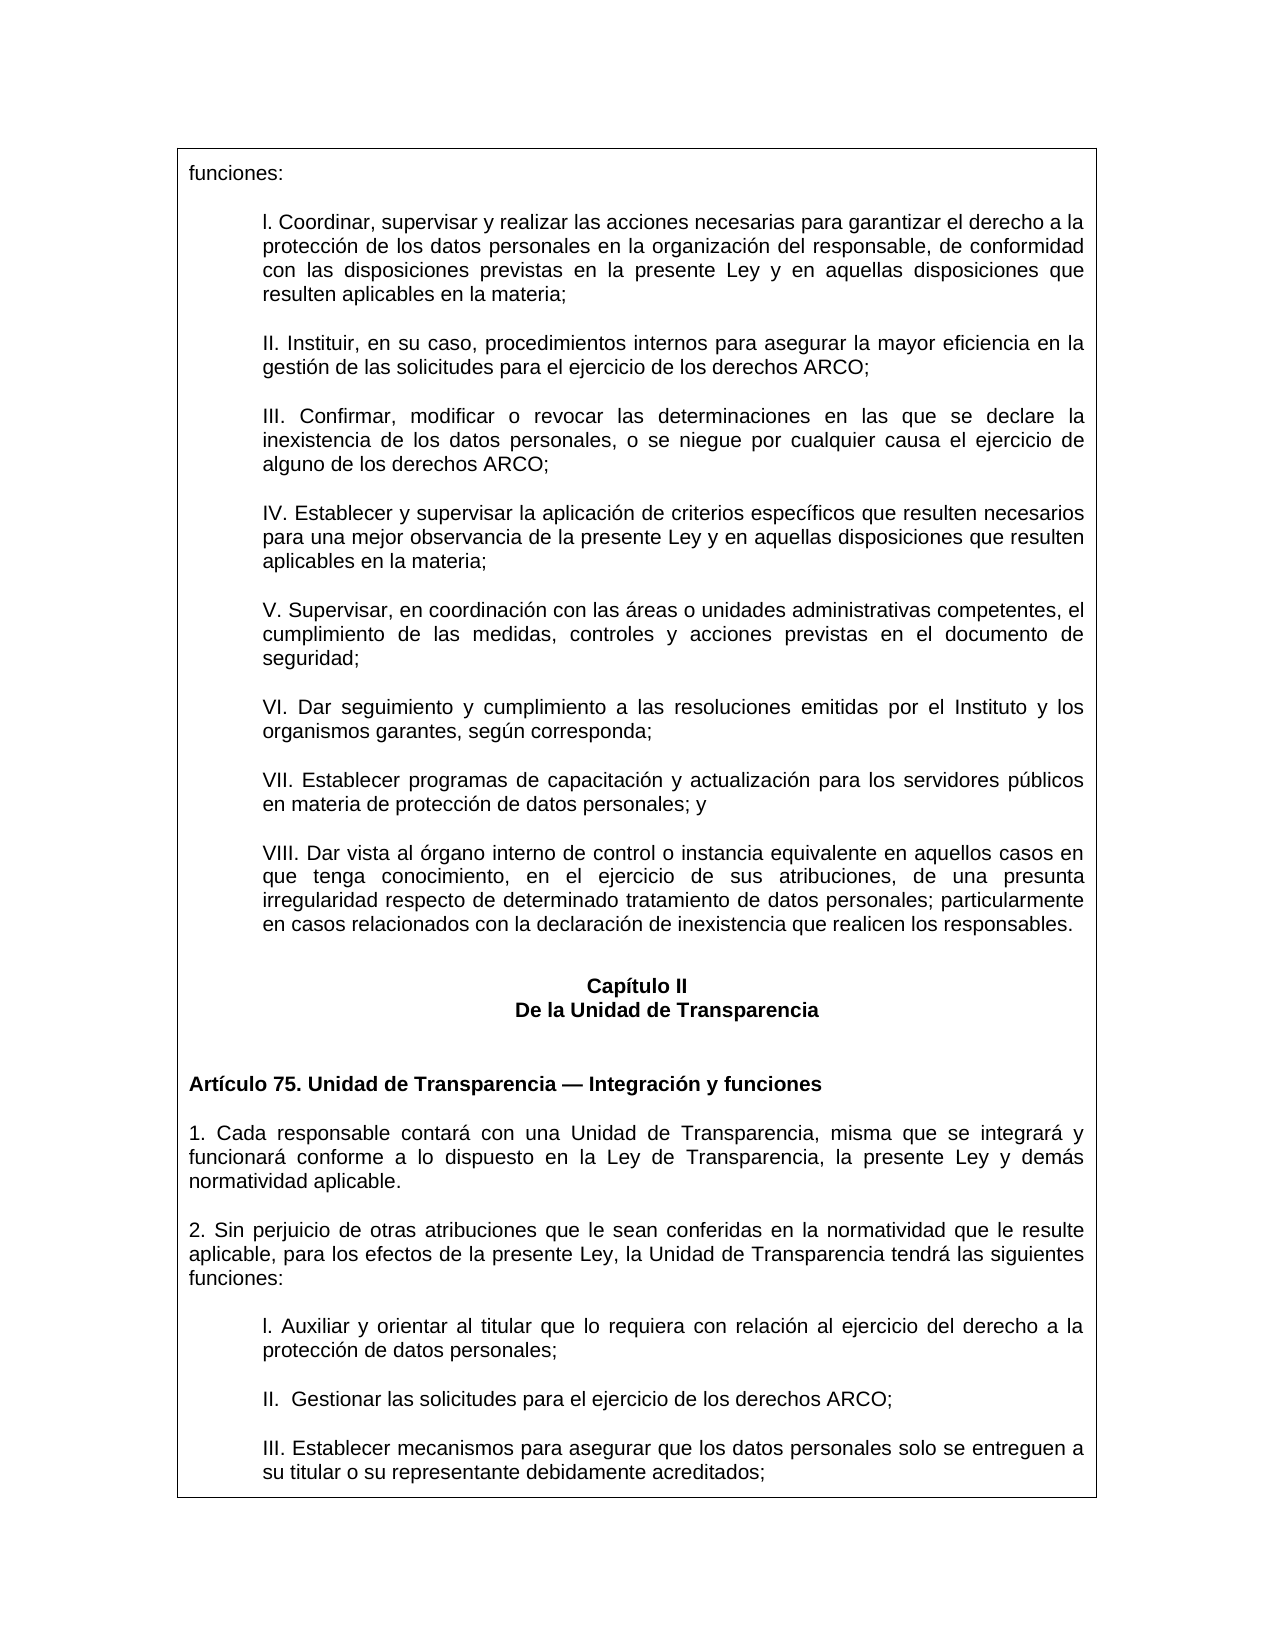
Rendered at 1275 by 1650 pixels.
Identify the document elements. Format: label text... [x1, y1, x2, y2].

table_cell funciones: l. Coordinar, supervisar y realizar las acciones necesarias para garantizar el derecho a la protección de los datos personales en la organización del responsable, de conformidad con las disposiciones previstas en la presente Ley y en aquellas disposiciones que resulten aplicables en la materia; II. Instituir, en su caso, procedimientos internos para asegurar la mayor eficiencia en la gestión de las solicitudes para el ejercicio de los derechos ARCO; III. Confirmar, modificar o revocar las determinaciones en las que se declare la inexistencia de los datos personales, o se niegue por cualquier causa el ejercicio de alguno de los derechos ARCO; IV. Establecer y supervisar la aplicación de criterios específicos que resulten necesarios para una mejor observancia de la presente Ley y en aquellas disposiciones que resulten aplicables en la materia; V. Supervisar, en coordinación con las áreas o unidades administrativas competentes, el cumplimiento de las medidas, controles y acciones previstas en el documento de seguridad; VI. Dar seguimiento y cumplimiento a las resoluciones emitidas por el Instituto y los organismos garantes, según corresponda; VII. Establecer programas de capacitación y actualización para los servidores públicos en materia de protección de datos personales; y VIII. Dar vista al órgano interno de control o instancia equivalente en aquellos casos en que tenga conocimiento, en el ejercicio de sus atribuciones, de una presunta irregularidad respecto de determinado tratamiento de datos personales; particularmente en casos relacionados con la declaración de inexistencia que realicen los responsables. Capítulo II De la Unidad de Transparencia Artículo 75. Unidad de Transparencia — Integración y funciones 1. Cada responsable contará con una Unidad de Transparencia, misma que se integrará y funcionará conforme a lo dispuesto en la Ley de Transparencia, la presente Ley y demás normatividad aplicable. 2. Sin perjuicio de otras atribuciones que le sean conferidas en la normatividad que le resulte aplicable, para los efectos de la presente Ley, la Unidad de Transparencia tendrá las siguientes funciones: l. Auxiliar y orientar al titular que lo requiera con relación al ejercicio del derecho a la protección de datos personales; II. Gestionar las solicitudes para el ejercicio de los derechos ARCO; III. Establecer mecanismos para asegurar que los datos personales solo se entreguen a su titular o su representante debidamente acreditados; [178, 149, 1096, 1497]
